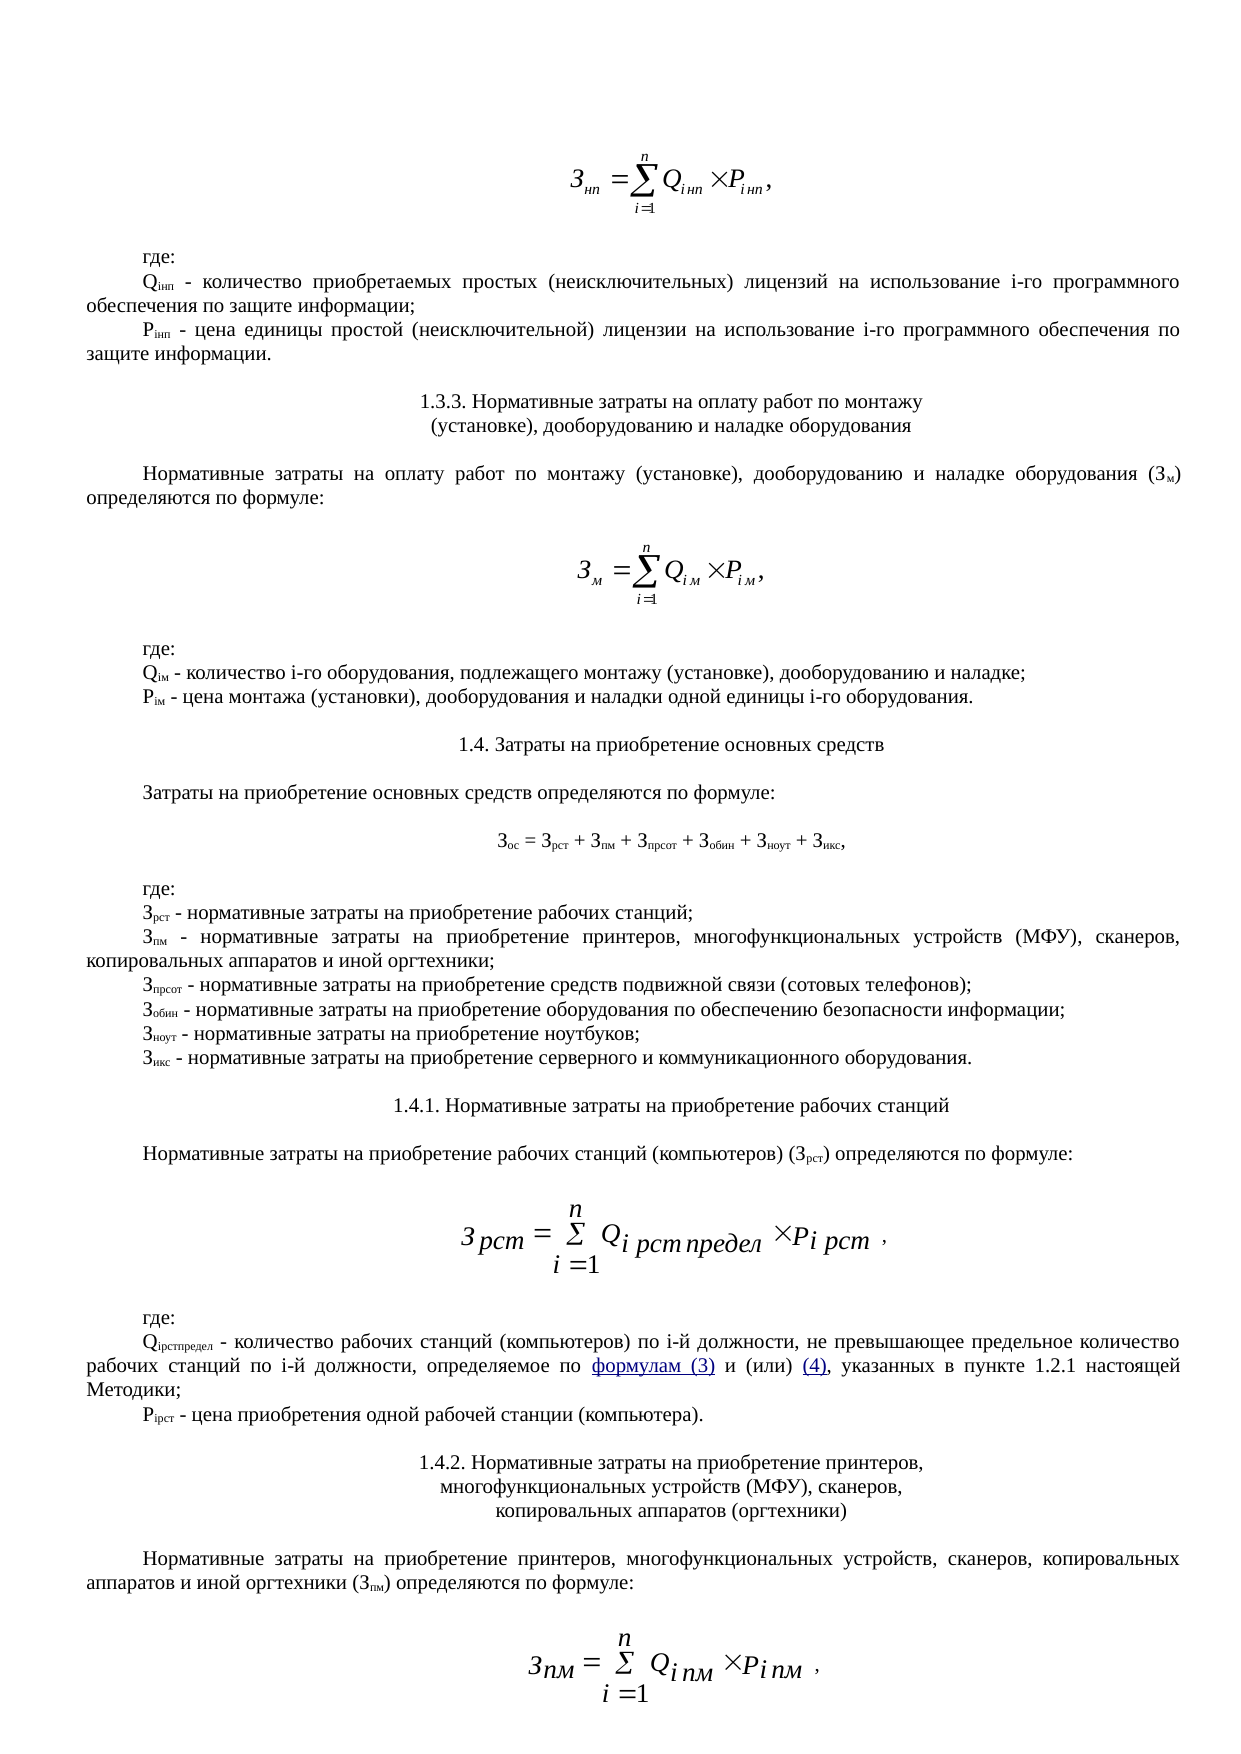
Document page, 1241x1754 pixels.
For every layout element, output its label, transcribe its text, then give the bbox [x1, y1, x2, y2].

text где: [86, 876, 1181, 900]
text Зпрсот - нормативные затраты на приобретение средств подвижной связи (сотовых телефонов); [86, 972, 1181, 996]
text Qiм - количество i-го оборудования, подлежащего монтажу (установке), дооборудованию и наладке; [86, 659, 1181, 684]
subtitle 1.4.2. Нормативные затраты на приобретение принтеров, [86, 1449, 1181, 1474]
text где: [86, 1305, 1181, 1329]
subtitle 1.4.1. Нормативные затраты на приобретение рабочих станций [86, 1093, 1181, 1117]
text Qiрстпредел - количество рабочих станций (компьютеров) по i-й должности, не превышающее предельное количество рабочих станций по i-й должности, определяемое по формулам (3) и (или) (4), указанных в пункте 1.2.1 настоящей Методики; [86, 1329, 1181, 1401]
text Зноут - нормативные затраты на приобретение ноутбуков; [86, 1021, 1181, 1044]
text Qiнп - количество приобретаемых простых (неисключительных) лицензий на использование i-го программного обеспечения по защите информации; [86, 268, 1181, 317]
text Зрст - нормативные затраты на приобретение рабочих станций; [86, 900, 1181, 924]
subtitle 1.3.3. Нормативные затраты на оплату работ по монтажу [86, 389, 1181, 413]
text Зпм - нормативные затраты на приобретение принтеров, многофункциональных устройств (МФУ), сканеров, копировальных аппаратов и иной оргтехники; [86, 924, 1181, 972]
text Нормативные затраты на приобретение рабочих станций (компьютеров) (Зрст) определяются по формуле: [86, 1141, 1181, 1165]
text Зос = Зрст + Зпм + Зпрсот + Зобин + Зноут + Зикс, [86, 828, 1181, 852]
text многофункциональных устройств (МФУ), сканеров, [86, 1474, 1181, 1498]
text Piрст - цена приобретения одной рабочей станции (компьютера). [86, 1401, 1181, 1426]
text Затраты на приобретение основных средств определяются по формуле: [86, 780, 1181, 804]
text Piм - цена монтажа (установки), дооборудования и наладки одной единицы i-го оборудования. [86, 684, 1181, 708]
text где: [86, 636, 1181, 659]
text Нормативные затраты на приобретение принтеров, многофункциональных устройств, сканеров, копировальных аппаратов и иной оргтехники (Зпм) определяются по формуле: [86, 1546, 1181, 1594]
text Piнп - цена единицы простой (неисключительной) лицензии на использование i-го программного обеспечения по защите информации. [86, 317, 1181, 365]
text (установке), дооборудованию и наладке оборудования [86, 413, 1181, 437]
subtitle 1.4. Затраты на приобретение основных средств [86, 732, 1181, 756]
text где: [86, 244, 1181, 268]
text копировальных аппаратов (оргтехники) [86, 1498, 1181, 1522]
text , [86, 1618, 1181, 1710]
text Нормативные затраты на оплату работ по монтажу (установке), дооборудованию и наладке оборудования (Зм) определяются по формуле: [86, 461, 1181, 509]
text , [86, 1189, 1181, 1281]
text Зобин - нормативные затраты на приобретение оборудования по обеспечению безопасности информации; [86, 996, 1181, 1021]
text Зикс - нормативные затраты на приобретение серверного и коммуникационного оборудования. [86, 1044, 1181, 1069]
